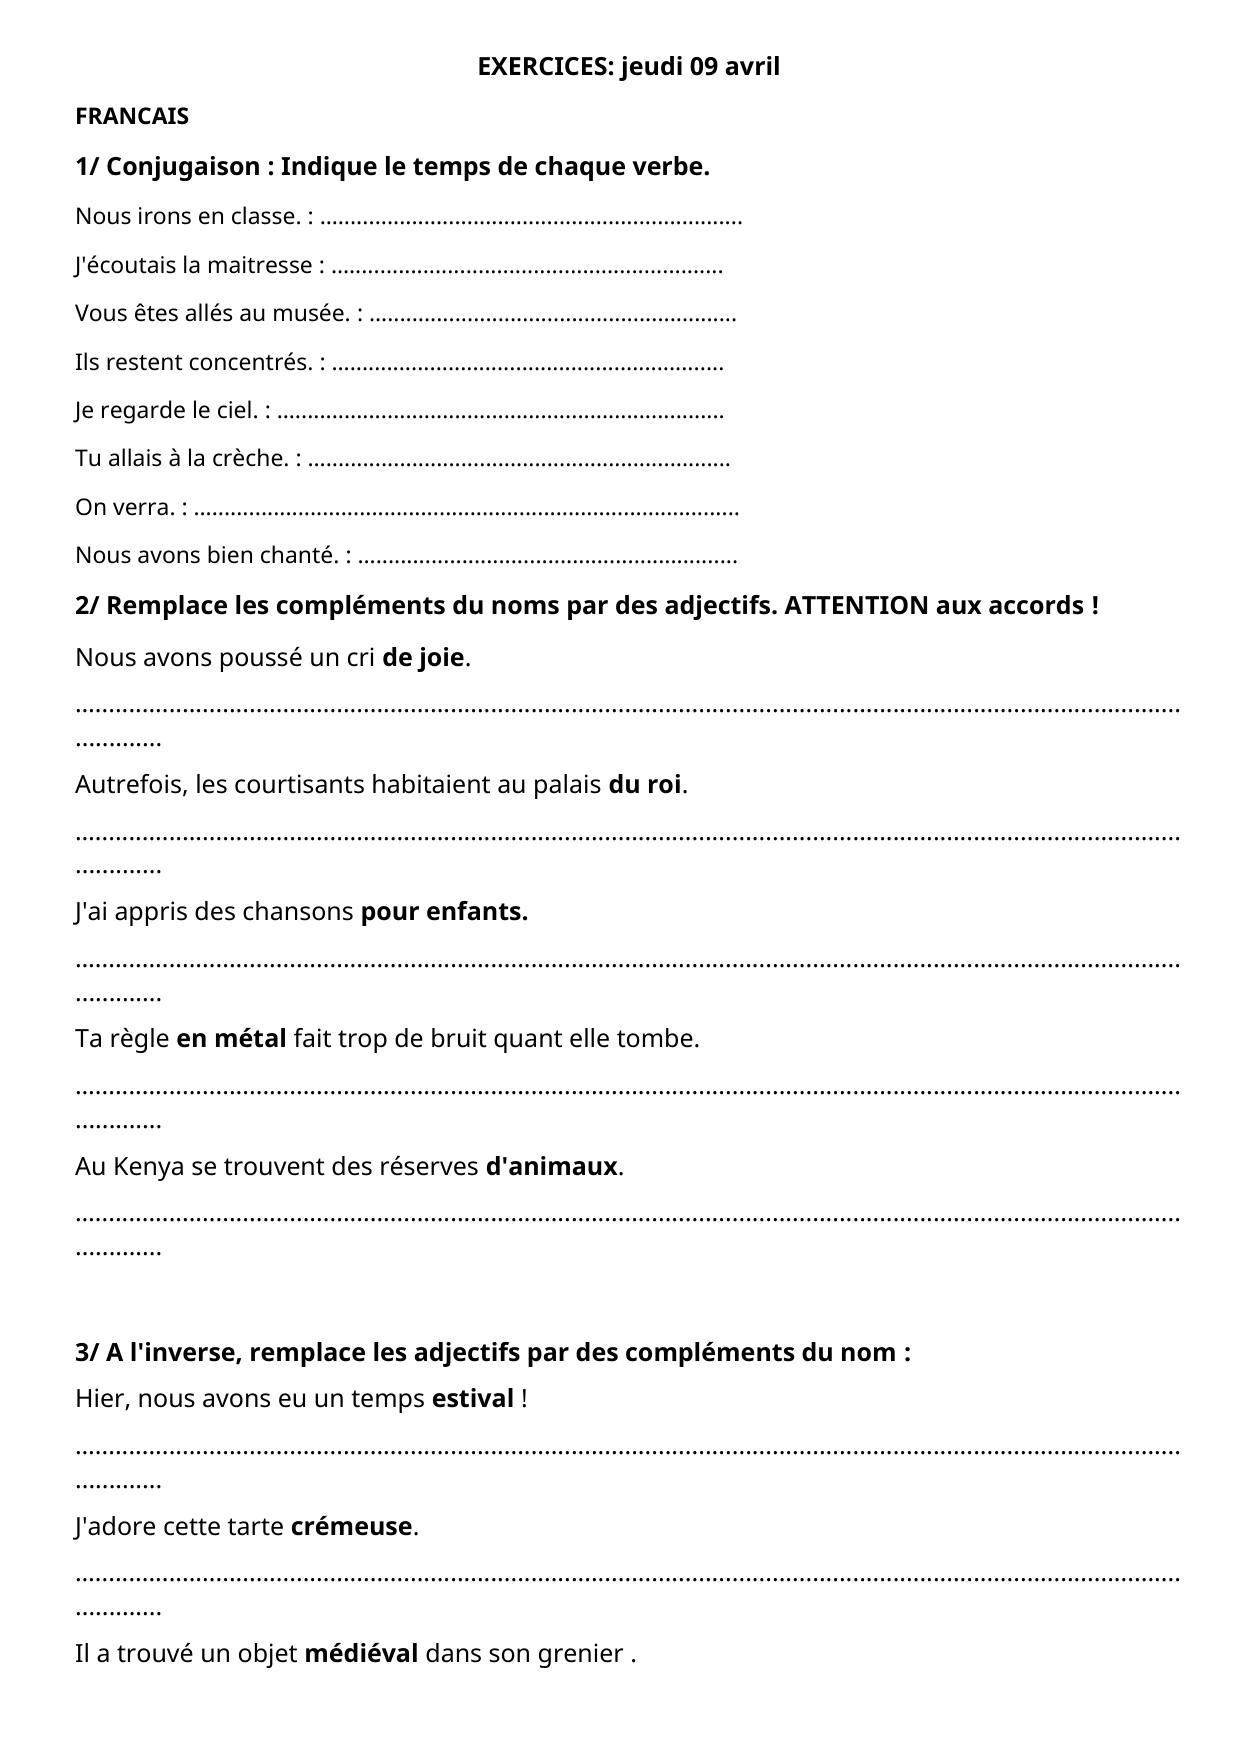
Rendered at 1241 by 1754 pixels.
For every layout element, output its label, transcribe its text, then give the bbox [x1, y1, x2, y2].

text Nous avons poussé un cri de joie. [75, 639, 1183, 673]
text Au Kenya se trouvent des réserves d'animaux. [75, 1148, 1183, 1182]
text …............................................................................................................................................................................... [75, 813, 1183, 881]
text Nous irons en classe. : ….................................................................. [75, 200, 1183, 231]
text J'ai appris des chansons pour enfants. [75, 894, 1183, 928]
text …............................................................................................................................................................................... [75, 1067, 1183, 1136]
text FRANCAIS [75, 100, 1183, 131]
text Ta règle en métal fait trop de bruit quant elle tombe. [75, 1021, 1183, 1055]
text Il a trouvé un objet médiéval dans son grenier . [75, 1635, 1183, 1669]
text 3/ A l'inverse, remplace les adjectifs par des compléments du nom : [75, 1334, 1183, 1368]
text J'écoutais la maitresse : …............................................................. [75, 249, 1183, 280]
text …............................................................................................................................................................................... [75, 1195, 1183, 1263]
text Ils restent concentrés. : …............................................................. [75, 346, 1183, 377]
text J'adore cette tarte crémeuse. [75, 1508, 1183, 1542]
text EXERCICES: jeudi 09 avril [75, 48, 1183, 82]
text 1/ Conjugaison : Indique le temps de chaque verbe. [75, 148, 1183, 183]
text 2/ Remplace les compléments du noms par des adjectifs. ATTENTION aux accords ! [75, 588, 1183, 622]
text Je regarde le ciel. : …...................................................................... [75, 394, 1183, 425]
text …............................................................................................................................................................................... [75, 686, 1183, 754]
text Autrefois, les courtisants habitaient au palais du roi. [75, 767, 1183, 801]
text Hier, nous avons eu un temps estival ! [75, 1381, 1183, 1415]
text On verra. : …...................................................................................... [75, 491, 1183, 522]
text Vous êtes allés au musée. : …......................................................... [75, 297, 1183, 328]
text Nous avons bien chanté. : …........................................................... [75, 539, 1183, 571]
text …............................................................................................................................................................................... [75, 940, 1183, 1008]
text …............................................................................................................................................................................... [75, 1555, 1183, 1623]
text Tu allais à la crèche. : ….................................................................. [75, 442, 1183, 474]
text …............................................................................................................................................................................... [75, 1428, 1183, 1496]
